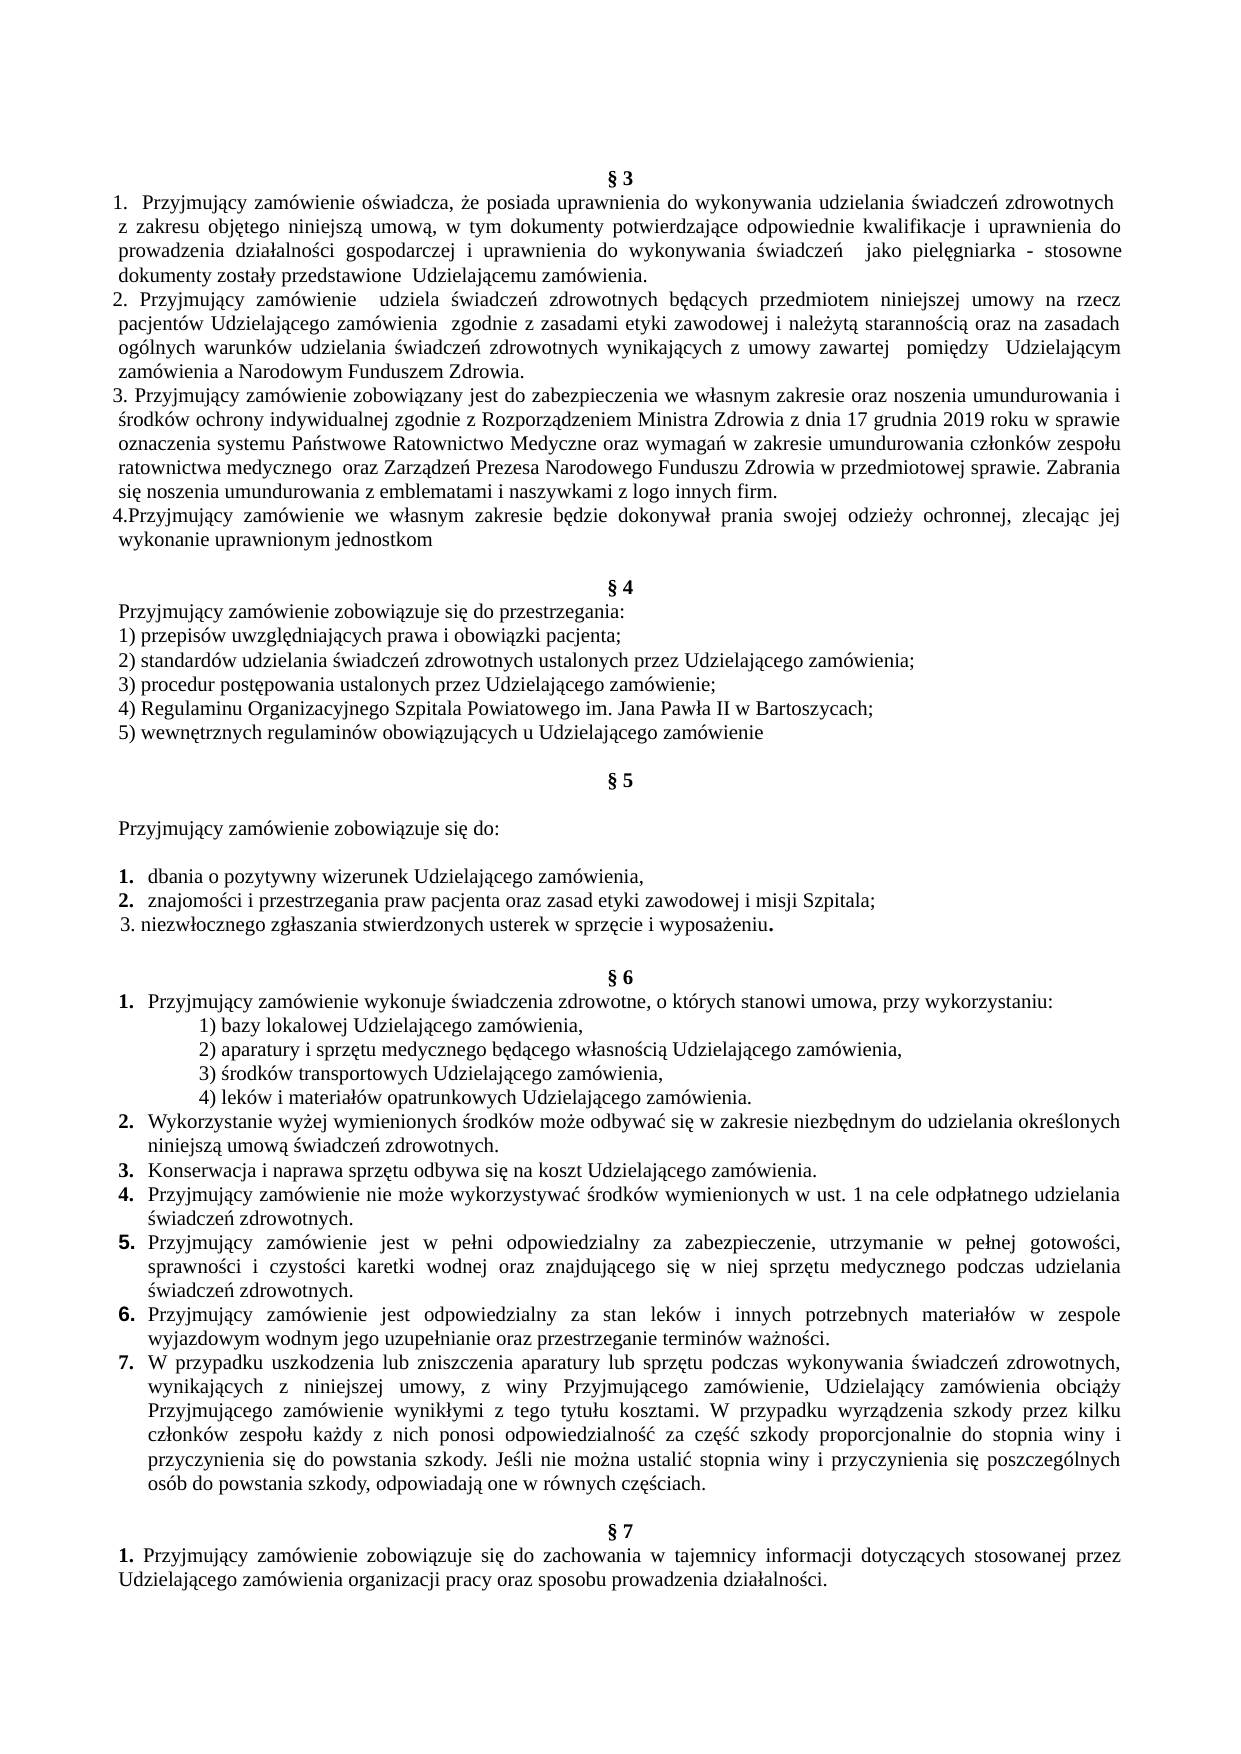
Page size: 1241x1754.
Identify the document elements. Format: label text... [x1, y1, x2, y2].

text 2. Przyjmujący zamówienie udziela świadczeń zdrowotnych będących przedmiotem niniejszej umowy na rzecz pacjentów Udzielającego zamówienia zgodnie z zasadami etyki zawodowej i należytą starannością oraz na zasadach ogólnych warunków udzielania świadczeń zdrowotnych wynikających z umowy zawartej pomiędzy Udzielającym zamówienia a Narodowym Funduszem Zdrowia. [112, 287, 1122, 383]
text 3. Przyjmujący zamówienie zobowiązany jest do zabezpieczenia we własnym zakresie oraz noszenia umundurowania i środków ochrony indywidualnej zgodnie z Rozporządzeniem Ministra Zdrowia z dnia 17 grudnia 2019 roku w sprawie oznaczenia systemu Państwowe Ratownictwo Medyczne oraz wymagań w zakresie umundurowania członków zespołu ratownictwa medycznego oraz Zarządzeń Prezesa Narodowego Funduszu Zdrowia w przedmiotowej sprawie. Zabrania się noszenia umundurowania z emblematami i naszywkami z logo innych firm. [112, 383, 1122, 503]
text § 3 [118, 166, 1122, 190]
text § 7 [118, 1519, 1122, 1543]
list Konserwacja i naprawa sprzętu odbywa się na koszt Udzielającego zamówienia. [118, 1157, 1122, 1182]
text 3) środków transportowych Udzielającego zamówienia, [199, 1061, 1122, 1085]
text 4.Przyjmujący zamówienie we własnym zakresie będzie dokonywał prania swojej odzieży ochronnej, zlecając jej wykonanie uprawnionym jednostkom [112, 503, 1122, 551]
text 4) Regulaminu Organizacyjnego Szpitala Powiatowego im. Jana Pawła II w Bartoszycach; [118, 696, 1122, 720]
list dbania o pozytywny wizerunek Udzielającego zamówienia, [118, 864, 1122, 888]
list Przyjmujący zamówienie nie może wykorzystywać środków wymienionych w ust. 1 na cele odpłatnego udzielania świadczeń zdrowotnych. [118, 1182, 1122, 1230]
text 3) procedur postępowania ustalonych przez Udzielającego zamówienie; [118, 672, 1122, 696]
list W przypadku uszkodzenia lub zniszczenia aparatury lub sprzętu podczas wykonywania świadczeń zdrowotnych, wynikających z niniejszej umowy, z winy Przyjmującego zamówienie, Udzielający zamówienia obciąży Przyjmującego zamówienie wynikłymi z tego tytułu kosztami. W przypadku wyrządzenia szkody przez kilku członków zespołu każdy z nich ponosi odpowiedzialność za część szkody proporcjonalnie do stopnia winy i przyczynienia się do powstania szkody. Jeśli nie można ustalić stopnia winy i przyczynienia się poszczególnych osób do powstania szkody, odpowiadają one w równych częściach. [118, 1350, 1122, 1494]
text 1. Przyjmujący zamówienie zobowiązuje się do zachowania w tajemnicy informacji dotyczących stosowanej przez Udzielającego zamówienia organizacji pracy oraz sposobu prowadzenia działalności. [118, 1543, 1122, 1591]
text 2) standardów udzielania świadczeń zdrowotnych ustalonych przez Udzielającego zamówienia; [118, 647, 1122, 672]
text § 6 [118, 965, 1122, 989]
list Wykorzystanie wyżej wymienionych środków może odbywać się w zakresie niezbędnym do udzielania określonych niniejszą umową świadczeń zdrowotnych. [118, 1109, 1122, 1157]
text 1) bazy lokalowej Udzielającego zamówienia, [199, 1013, 1122, 1037]
text § 5 [118, 768, 1122, 792]
text 5) wewnętrznych regulaminów obowiązujących u Udzielającego zamówienie [118, 720, 1122, 744]
list Przyjmujący zamówienie jest w pełni odpowiedzialny za zabezpieczenie, utrzymanie w pełnej gotowości, sprawności i czystości karetki wodnej oraz znajdującego się w niej sprzętu medycznego podczas udzielania świadczeń zdrowotnych. [118, 1230, 1122, 1302]
list Przyjmujący zamówienie jest odpowiedzialny za stan leków i innych potrzebnych materiałów w zespole wyjazdowym wodnym jego uzupełnianie oraz przestrzeganie terminów ważności. [118, 1302, 1122, 1350]
text 1. Przyjmujący zamówienie oświadcza, że posiada uprawnienia do wykonywania udzielania świadczeń zdrowotnych z zakresu objętego niniejszą umową, w tym dokumenty potwierdzające odpowiednie kwalifikacje i uprawnienia do prowadzenia działalności gospodarczej i uprawnienia do wykonywania świadczeń jako pielęgniarka - stosowne dokumenty zostały przedstawione Udzielającemu zamówienia. [112, 190, 1122, 287]
text 3. niezwłocznego zgłaszania stwierdzonych usterek w sprzęcie i wyposażeniu. [120, 912, 1122, 936]
text 2) aparatury i sprzętu medycznego będącego własnością Udzielającego zamówienia, [199, 1037, 1122, 1061]
text 1) przepisów uwzględniających prawa i obowiązki pacjenta; [118, 623, 1122, 647]
text § 4 [118, 575, 1122, 599]
text 4) leków i materiałów opatrunkowych Udzielającego zamówienia. [199, 1085, 1122, 1109]
text Przyjmujący zamówienie zobowiązuje się do: [118, 816, 1122, 840]
list Przyjmujący zamówienie wykonuje świadczenia zdrowotne, o których stanowi umowa, przy wykorzystaniu: [118, 989, 1122, 1013]
list znajomości i przestrzegania praw pacjenta oraz zasad etyki zawodowej i misji Szpitala; [118, 888, 1122, 912]
text Przyjmujący zamówienie zobowiązuje się do przestrzegania: [118, 599, 1122, 623]
